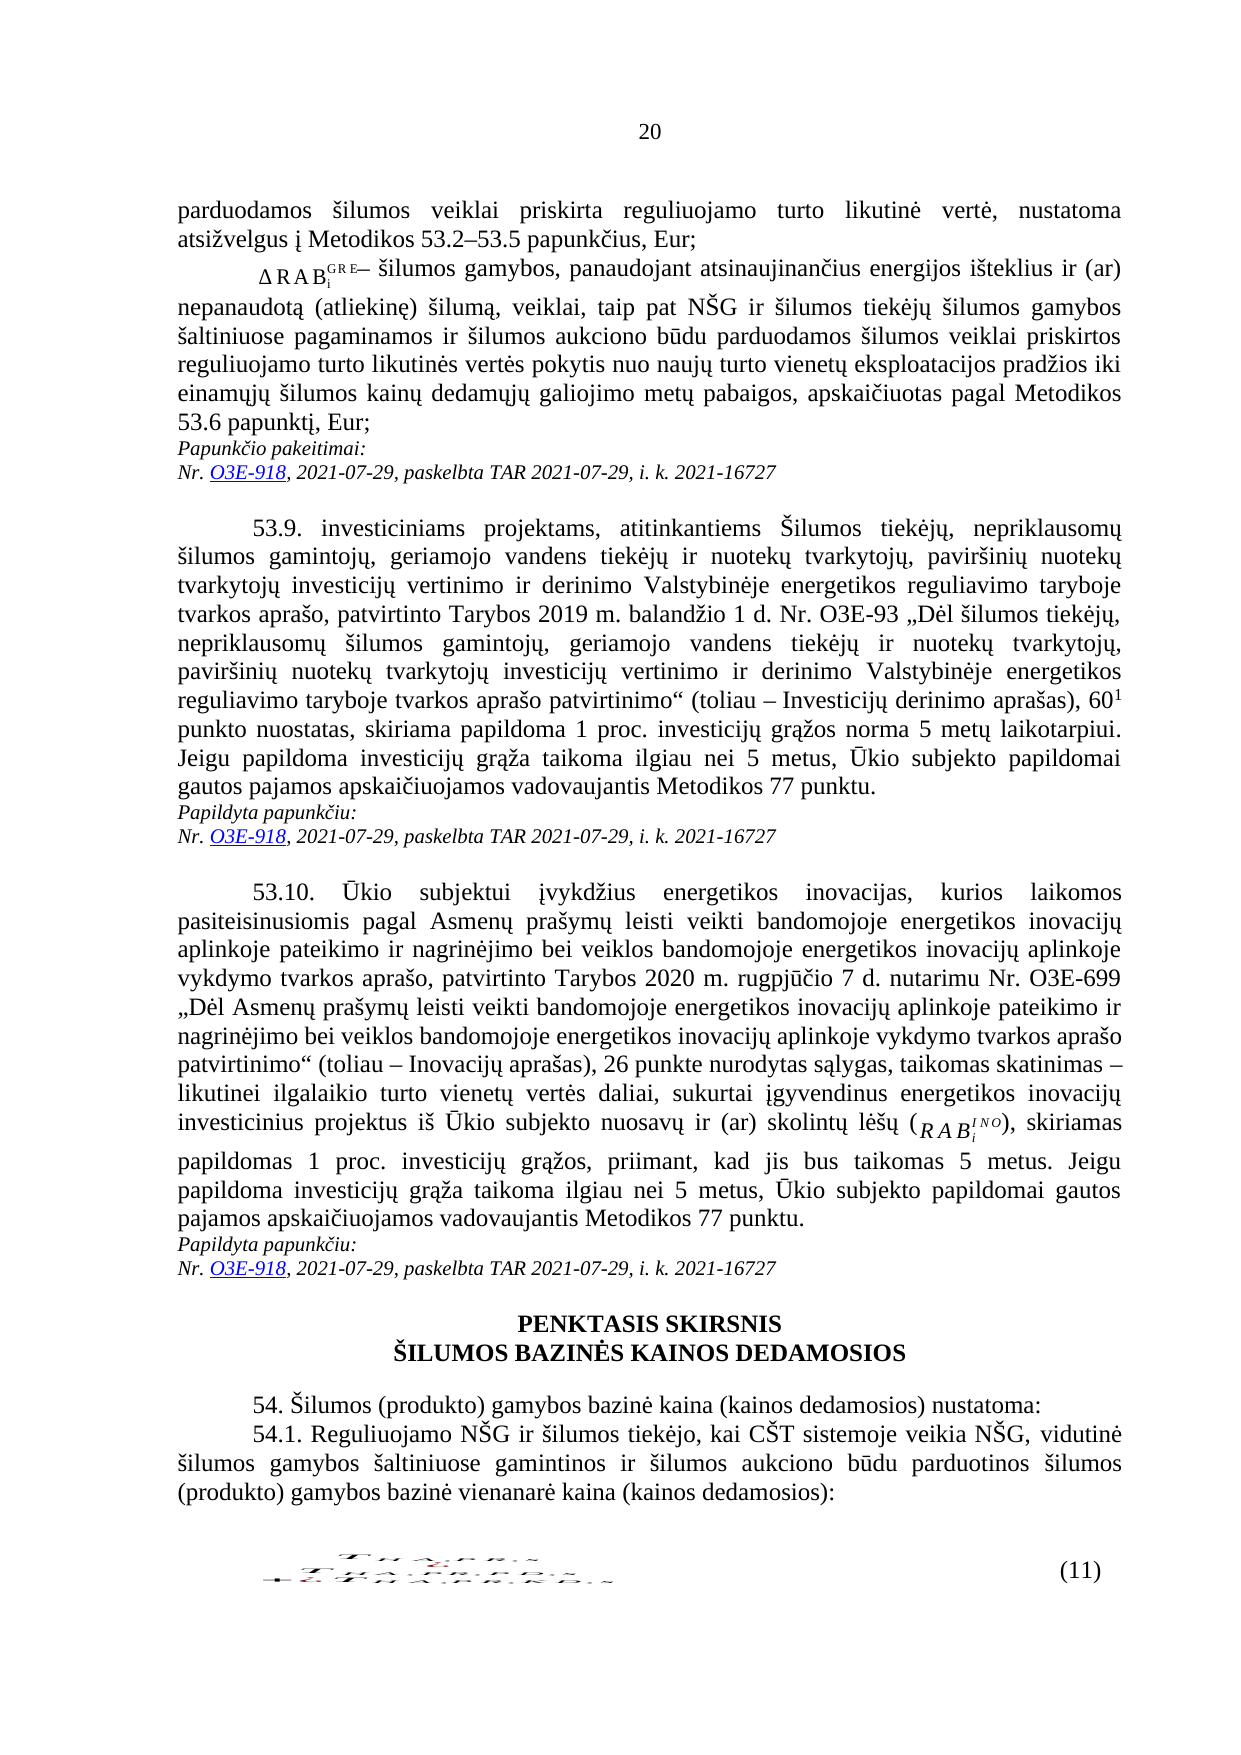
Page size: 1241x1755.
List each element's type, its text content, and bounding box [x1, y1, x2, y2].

text 53.10. Ūkio subjektui įvykdžius energetikos inovacijas, kurios laikomos pasiteisinusiomis pagal Asmenų prašymų leisti veikti bandomojoje energetikos inovacijų aplinkoje pateikimo ir nagrinėjimo bei veiklos bandomojoje energetikos inovacijų aplinkoje vykdymo tvarkos aprašo, patvirtinto Tarybos 2020 m. rugpjūčio 7 d. nutarimu Nr. O3E-699 „Dėl Asmenų prašymų leisti veikti bandomojoje energetikos inovacijų aplinkoje pateikimo ir nagrinėjimo bei veiklos bandomojoje energetikos inovacijų aplinkoje vykdymo tvarkos aprašo patvirtinimo“ (toliau – Inovacijų aprašas), 26 punkte nurodytas sąlygas, taikomas skatinimas – likutinei ilgalaikio turto vienetų vertės daliai, sukurtai įgyvendinus energetikos inovacijų investicinius projektus iš Ūkio subjekto nuosavų ir (ar) skolintų lėšų (), skiriamas papildomas 1 proc. investicijų grąžos, priimant, kad jis bus taikomas 5 metus. Jeigu papildoma investicijų grąža taikoma ilgiau nei 5 metus, Ūkio subjekto papildomai gautos pajamos apskaičiuojamos vadovaujantis Metodikos 77 punktu. [177, 877, 1122, 1232]
text Papunkčio pakeitimai: [177, 436, 1122, 460]
text Nr. O3E-918, 2021-07-29, paskelbta TAR 2021-07-29, i. k. 2021-16727 [177, 1256, 1122, 1280]
text Nr. O3E-918, 2021-07-29, paskelbta TAR 2021-07-29, i. k. 2021-16727 [177, 460, 1122, 484]
subtitle ŠILUMOS BAZINĖS KAINOS DEDAMOSIOS [177, 1338, 1122, 1367]
subtitle PENKTASIS SKIRSNIS [177, 1309, 1122, 1338]
text parduodamos šilumos veiklai priskirta reguliuojamo turto likutinė vertė, nustatoma atsižvelgus į Metodikos 53.2–53.5 papunkčius, Eur; [177, 196, 1122, 253]
text 54. Šilumos (produkto) gamybos bazinė kaina (kainos dedamosios) nustatoma: [177, 1391, 1122, 1419]
text 53.9. investiciniams projektams, atitinkantiems Šilumos tiekėjų, nepriklausomų šilumos gamintojų, geriamojo vandens tiekėjų ir nuotekų tvarkytojų, paviršinių nuotekų tvarkytojų investicijų vertinimo ir derinimo Valstybinėje energetikos reguliavimo taryboje tvarkos aprašo, patvirtinto Tarybos 2019 m. balandžio 1 d. Nr. O3E-93 „Dėl šilumos tiekėjų, nepriklausomų šilumos gamintojų, geriamojo vandens tiekėjų ir nuotekų tvarkytojų, paviršinių nuotekų tvarkytojų investicijų vertinimo ir derinimo Valstybinėje energetikos reguliavimo taryboje tvarkos aprašo patvirtinimo“ (toliau – Investicijų derinimo aprašas), 601 punkto nuostatas, skiriama papildoma 1 proc. investicijų grąžos norma 5 metų laikotarpiui. Jeigu papildoma investicijų grąža taikoma ilgiau nei 5 metus, Ūkio subjekto papildomai gautos pajamos apskaičiuojamos vadovaujantis Metodikos 77 punktu. [177, 513, 1122, 800]
text Nr. O3E-918, 2021-07-29, paskelbta TAR 2021-07-29, i. k. 2021-16727 [177, 824, 1122, 848]
text Papildyta papunkčiu: [177, 800, 1122, 824]
table_header [249, 1534, 1038, 1604]
table_header (11) [1039, 1534, 1122, 1604]
table_header [177, 1534, 248, 1604]
text – šilumos gamybos, panaudojant atsinaujinančius energijos išteklius ir (ar) nepanaudotą (atliekinę) šilumą, veiklai, taip pat NŠG ir šilumos tiekėjų šilumos gamybos šaltiniuose pagaminamos ir šilumos aukciono būdu parduodamos šilumos veiklai priskirtos reguliuojamo turto likutinės vertės pokytis nuo naujų turto vienetų eksploatacijos pradžios iki einamųjų šilumos kainų dedamųjų galiojimo metų pabaigos, apskaičiuotas pagal Metodikos 53.6 papunktį, Eur; [177, 253, 1122, 436]
text Papildyta papunkčiu: [177, 1232, 1122, 1256]
text 54.1. Reguliuojamo NŠG ir šilumos tiekėjo, kai CŠT sistemoje veikia NŠG, vidutinė šilumos gamybos šaltiniuose gamintinos ir šilumos aukciono būdu parduotinos šilumos (produkto) gamybos bazinė vienanarė kaina (kainos dedamosios): [177, 1419, 1122, 1506]
